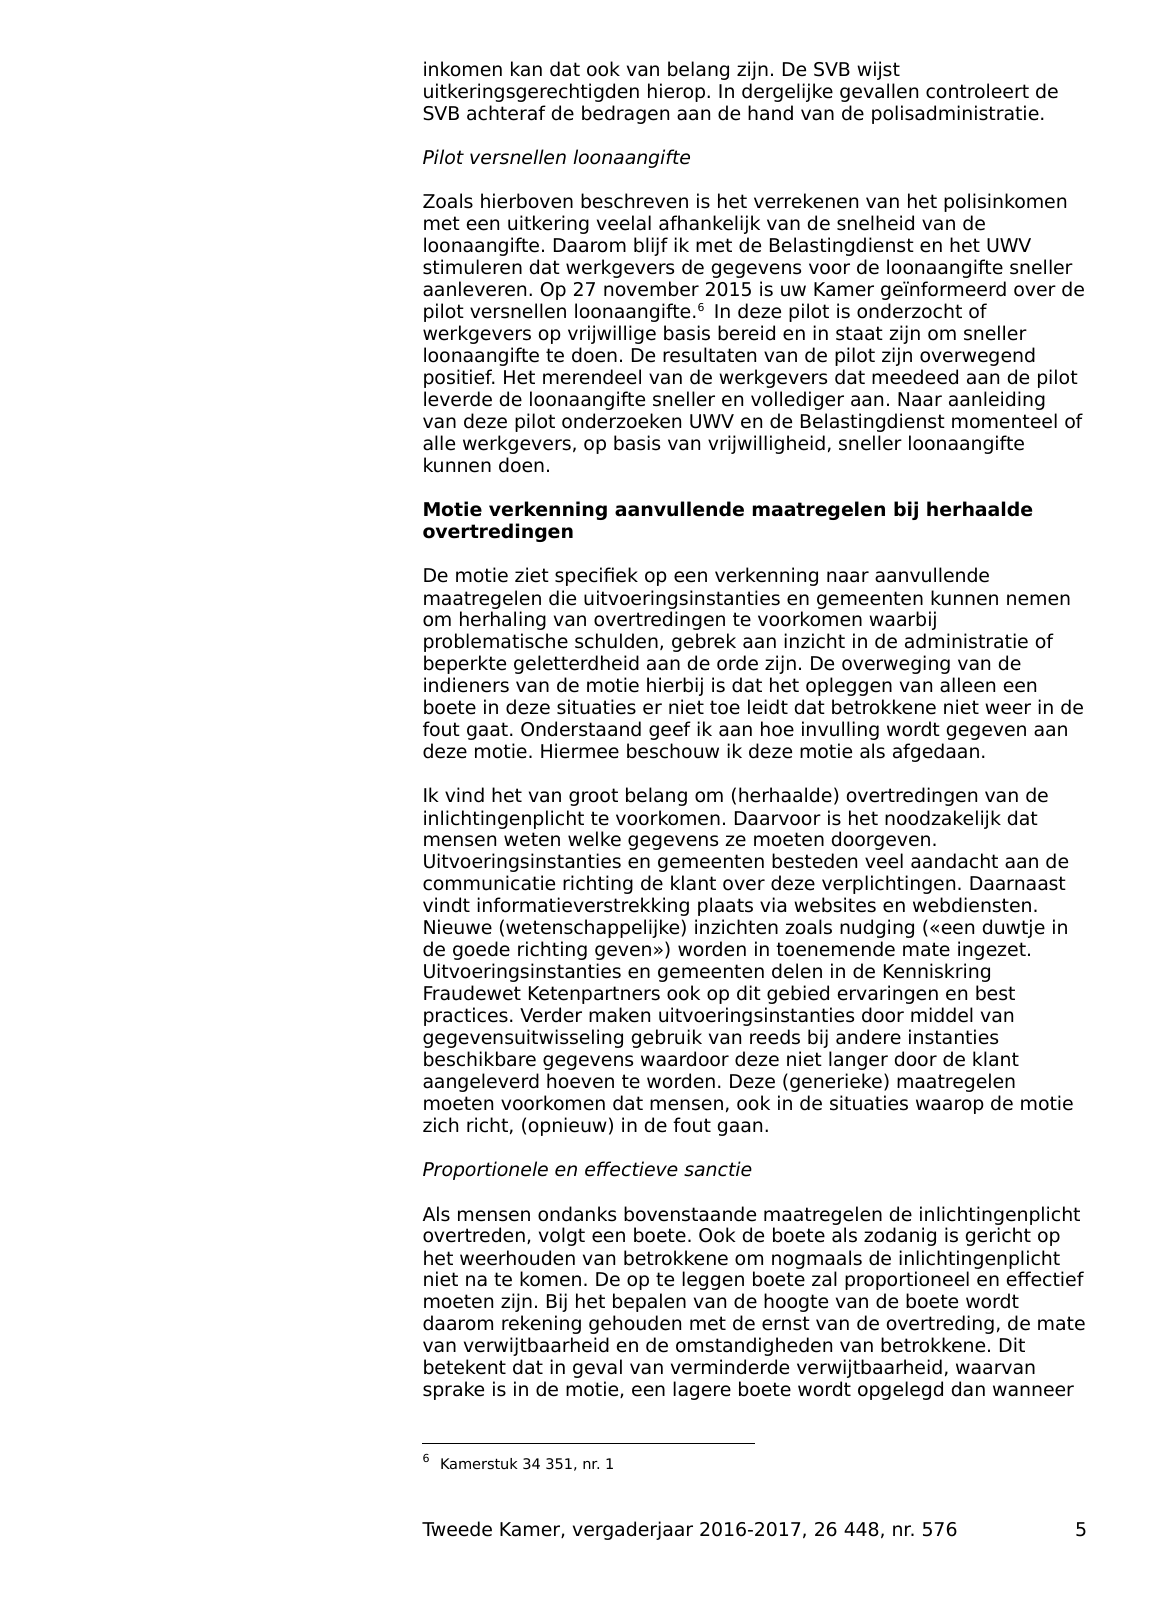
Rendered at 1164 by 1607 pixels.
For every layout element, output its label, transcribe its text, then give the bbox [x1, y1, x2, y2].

text Ik vind het van groot belang om (herhaalde) overtredingen van de inlichtingenplicht te voorkomen. Daarvoor is het noodzakelijk dat mensen weten welke gegevens ze moeten doorgeven. Uitvoeringsinstanties en gemeenten besteden veel aandacht aan de communicatie richting de klant over deze verplichtingen. Daarnaast vindt informatieverstrekking plaats via websites en webdiensten. Nieuwe (wetenschappelijke) inzichten zoals nudging («een duwtje in de goede richting geven») worden in toenemende mate ingezet. Uitvoeringsinstanties en gemeenten delen in de Kenniskring Fraudewet Ketenpartners ook op dit gebied ervaringen en best practices. Verder maken uitvoeringsinstanties door middel van gegevensuitwisseling gebruik van reeds bij andere instanties beschikbare gegevens waardoor deze niet langer door de klant aangeleverd hoeven te worden. Deze (generieke) maatregelen moeten voorkomen dat mensen, ook in de situaties waarop de motie zich richt, (opnieuw) in de fout gaan. [422, 785, 1087, 1137]
text Als mensen ondanks bovenstaande maatregelen de inlichtingenplicht overtreden, volgt een boete. Ook de boete als zodanig is gericht op het weerhouden van betrokkene om nogmaals de inlichtingenplicht niet na te komen. De op te leggen boete zal proportioneel en effectief moeten zijn. Bij het bepalen van de hoogte van de boete wordt daarom rekening gehouden met de ernst van de overtreding, de mate van verwijtbaarheid en de omstandigheden van betrokkene. Dit betekent dat in geval van verminderde verwijtbaarheid, waarvan sprake is in de motie, een lagere boete wordt opgelegd dan wanneer [422, 1203, 1087, 1401]
text Kamerstuk 34 351, nr. 1 [422, 1452, 1087, 1474]
text De motie ziet specifiek op een verkenning naar aanvullende maatregelen die uitvoeringsinstanties en gemeenten kunnen nemen om herhaling van overtredingen te voorkomen waarbij problematische schulden, gebrek aan inzicht in de administratie of beperkte geletterdheid aan de orde zijn. De overweging van de indieners van de motie hierbij is dat het opleggen van alleen een boete in deze situaties er niet toe leidt dat betrokkene niet weer in de fout gaat. Onderstaand geef ik aan hoe invulling wordt gegeven aan deze motie. Hiermee beschouw ik deze motie als afgedaan. [422, 565, 1087, 763]
text Zoals hierboven beschreven is het verrekenen van het polisinkomen met een uitkering veelal afhankelijk van de snelheid van de loonaangifte. Daarom blijf ik met de Belastingdienst en het UWV stimuleren dat werkgevers de gegevens voor de loonaangifte sneller aanleveren. Op 27 november 2015 is uw Kamer geïnformeerd over de pilot versnellen loonaangifte. In deze pilot is onderzocht of werkgevers op vrijwillige basis bereid en in staat zijn om sneller loonaangifte te doen. De resultaten van de pilot zijn overwegend positief. Het merendeel van de werkgevers dat meedeed aan de pilot leverde de loonaangifte sneller en vollediger aan. Naar aanleiding van deze pilot onderzoeken UWV en de Belastingdienst momenteel of alle werkgevers, op basis van vrijwilligheid, sneller loonaangifte kunnen doen. [422, 191, 1087, 477]
subtitle Proportionele en effectieve sanctie [422, 1159, 1087, 1181]
subtitle Motie verkenning aanvullende maatregelen bij herhaalde overtredingen [422, 499, 1087, 543]
text inkomen kan dat ook van belang zijn. De SVB wijst uitkeringsgerechtigden hierop. In dergelijke gevallen controleert de SVB achteraf de bedragen aan de hand van de polisadministratie. [422, 59, 1087, 125]
subtitle Pilot versnellen loonaangifte [422, 147, 1087, 169]
